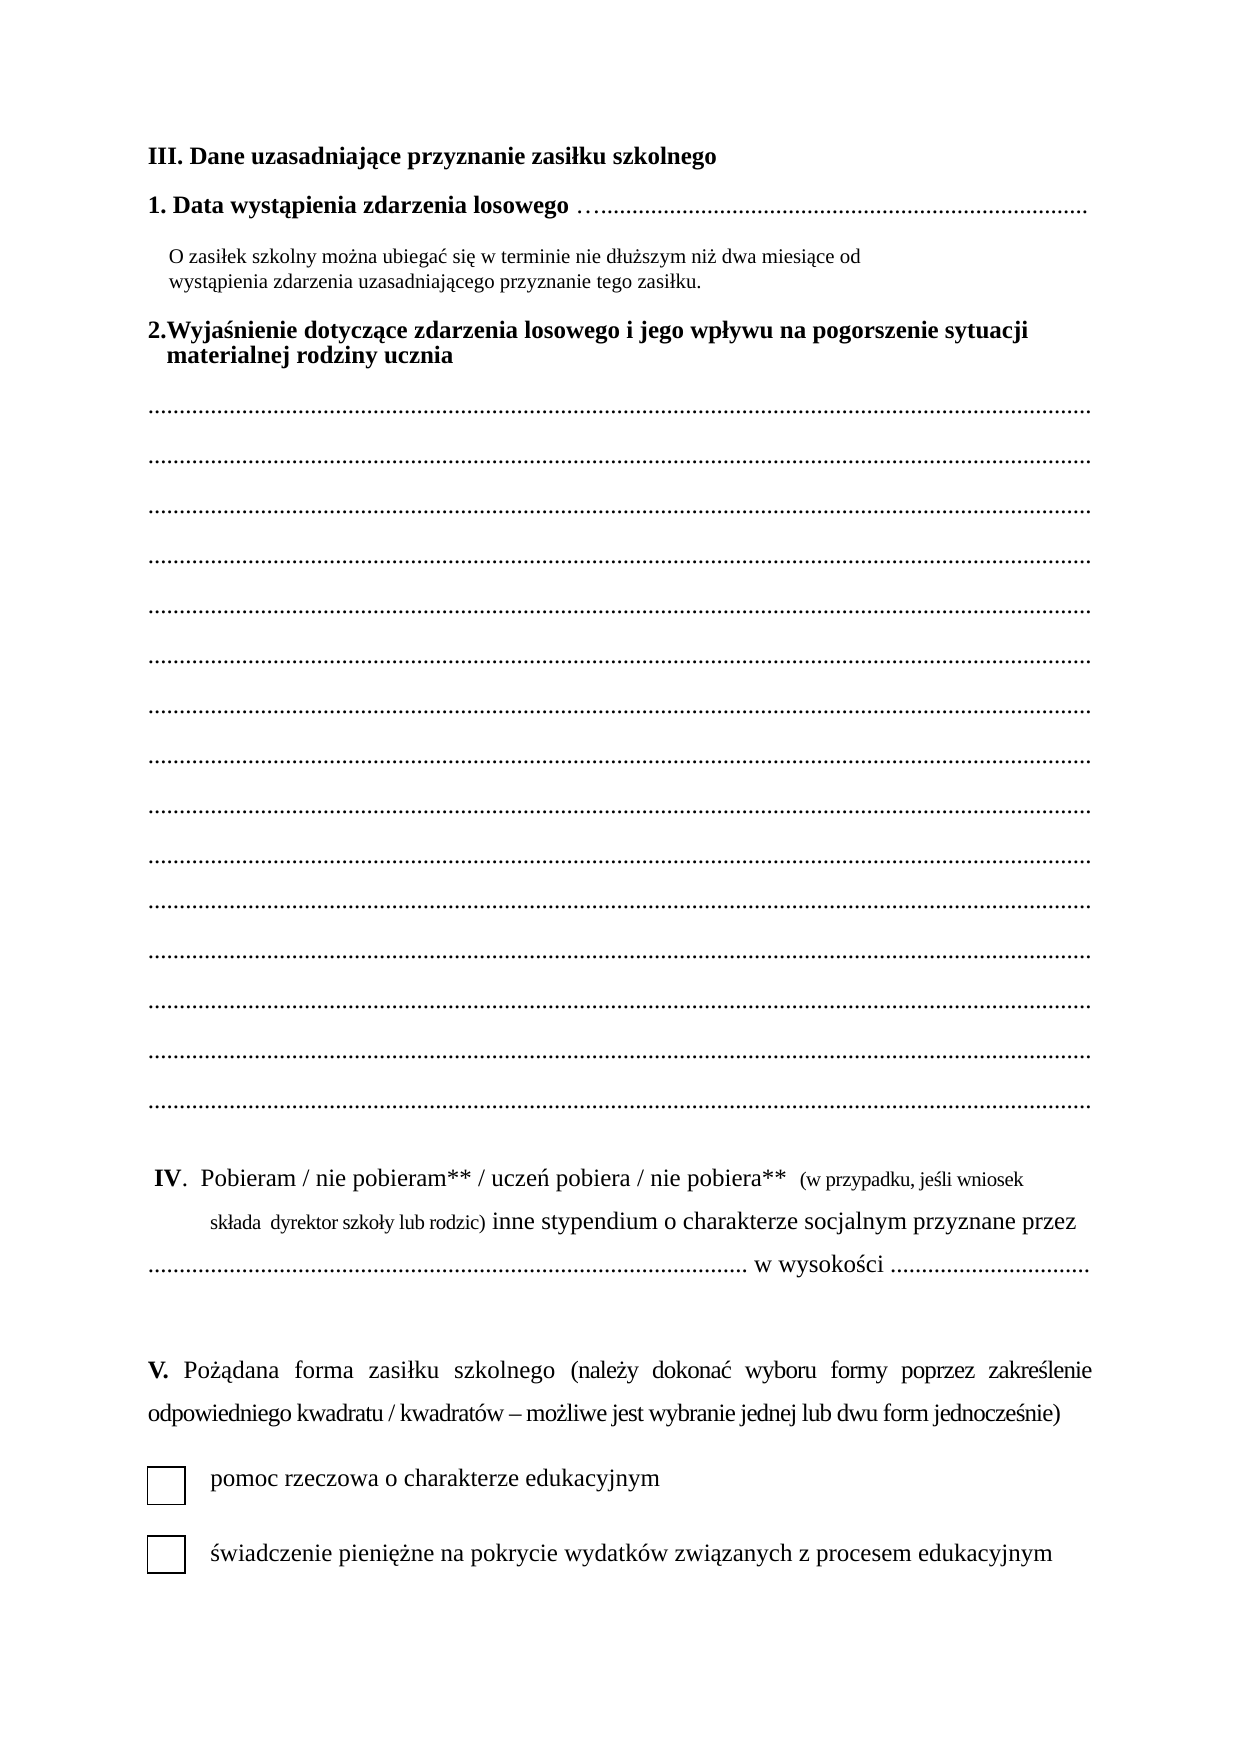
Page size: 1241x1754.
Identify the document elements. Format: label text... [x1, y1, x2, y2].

text ....................................................................................................................................................... [148, 888, 1093, 913]
text wystąpienia zdarzenia uzasadniającego przyznanie tego zasiłku. [148, 269, 1093, 294]
text ....................................................................................................................................................... [148, 594, 1093, 619]
text ....................................................................................................................................................... [148, 544, 1093, 569]
text ....................................................................................................................................................... [148, 938, 1093, 963]
text ....................................................................................................................................................... [148, 394, 1093, 419]
text składa dyrektor szkoły lub rodzic) inne stypendium o charakterze socjalnym przyznane przez [148, 1206, 1093, 1235]
subtitle materialnej rodziny ucznia [148, 344, 1093, 369]
text V. Pożądana forma zasiłku szkolnego (należy dokonać wyboru formy poprzez zakreślenie odpowiedniego kwadratu / kwadratów – możliwe jest wybranie jednej lub dwu form jednocześnie) [148, 1355, 1093, 1427]
text ....................................................................................................................................................... [148, 794, 1093, 819]
text ....................................................................................................................................................... [148, 844, 1093, 869]
text ....................................................................................................................................................... [148, 694, 1093, 719]
text ....................................................................................................................................................... [148, 744, 1093, 769]
text ................................................................................................ w wysokości ................................ [148, 1249, 1093, 1278]
text ....................................................................................................................................................... [148, 494, 1093, 519]
subtitle 2.Wyjaśnienie dotyczące zdarzenia losowego i jego wpływu na pogorszenie sytuacji [148, 319, 1093, 344]
text ....................................................................................................................................................... [148, 644, 1093, 669]
text pomoc rzeczowa o charakterze edukacyjnym [186, 1466, 1093, 1491]
text O zasiłek szkolny można ubiegać się w terminie nie dłuższym niż dwa miesiące od [148, 244, 1093, 269]
text ....................................................................................................................................................... [148, 1038, 1093, 1063]
text ....................................................................................................................................................... [148, 444, 1093, 469]
subtitle III. Dane uzasadniające przyznanie zasiłku szkolnego [148, 141, 1093, 170]
text świadczenie pieniężne na pokrycie wydatków związanych z procesem edukacyjnym [186, 1541, 1093, 1566]
text ....................................................................................................................................................... [148, 1088, 1093, 1113]
text 1. Data wystąpienia zdarzenia losowego ….............................................................................. [148, 194, 1093, 219]
text IV. Pobieram / nie pobieram** / uczeń pobiera / nie pobiera** (w przypadku, jeśli wniosek [148, 1163, 1093, 1192]
text ....................................................................................................................................................... [148, 988, 1093, 1013]
